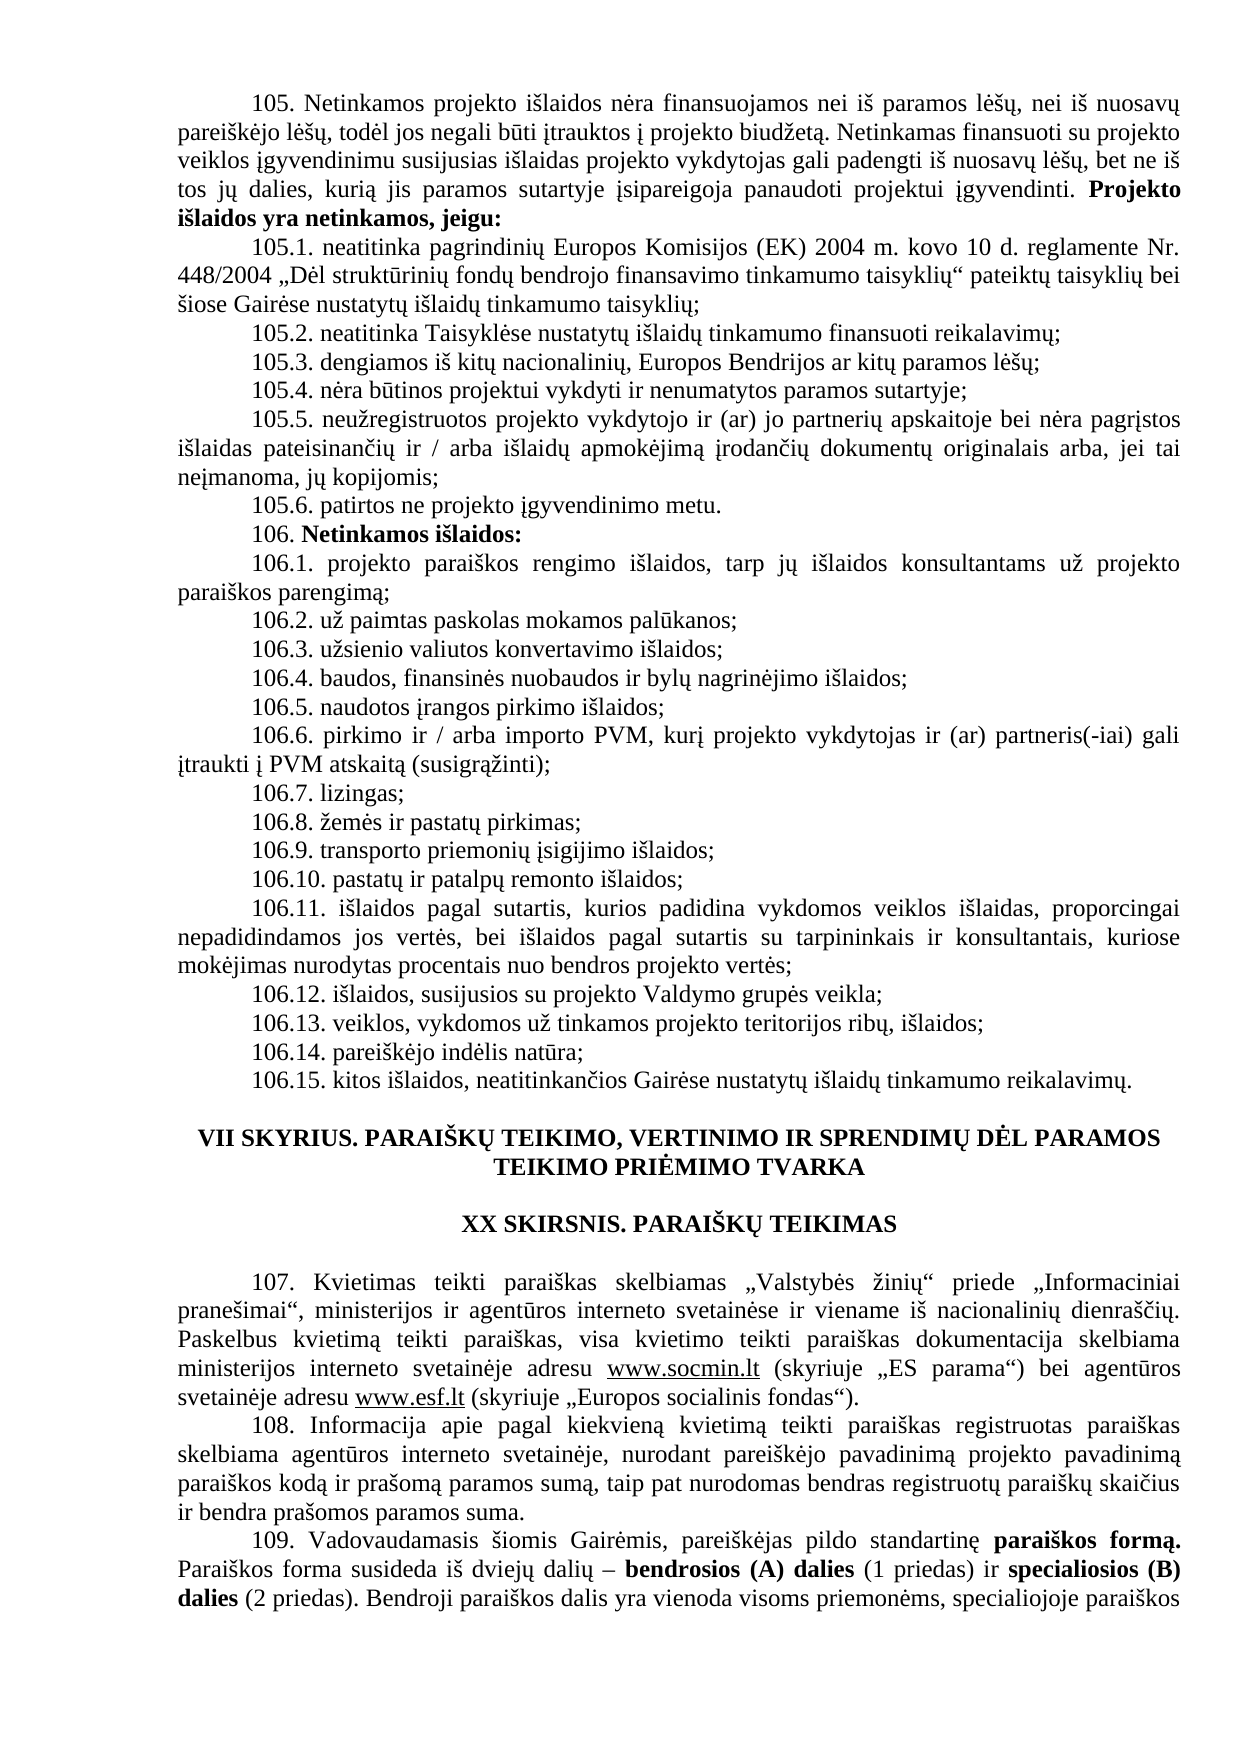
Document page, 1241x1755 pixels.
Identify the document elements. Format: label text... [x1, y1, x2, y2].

text 106.12. išlaidos, susijusios su projekto Valdymo grupės veikla; [177, 979, 1181, 1008]
text VII SKYRIUS. PARAIŠKŲ TEIKIMO, VERTINIMO IR SPRENDIMŲ DĖL PARAMOS TEIKIMO PRIĖMIMO TVARKA [177, 1123, 1181, 1180]
text 105.6. patirtos ne projekto įgyvendinimo metu. [177, 490, 1181, 519]
text 106. Netinkamos išlaidos: [177, 519, 1181, 548]
text 106.8. žemės ir pastatų pirkimas; [177, 807, 1181, 835]
text 106.2. už paimtas paskolas mokamos palūkanos; [177, 605, 1181, 634]
text 107. Kvietimas teikti paraiškas skelbiamas „Valstybės žinių“ priede „Informaciniai pranešimai“, ministerijos ir agentūros interneto svetainėse ir viename iš nacionalinių dienraščių. Paskelbus kvietimą teikti paraiškas, visa kvietimo teikti paraiškas dokumentacija skelbiama ministerijos interneto svetainėje adresu www.socmin.lt (skyriuje „ES parama“) bei agentūros svetainėje adresu www.esf.lt (skyriuje „Europos socialinis fondas“). [177, 1267, 1181, 1410]
text 105.1. neatitinka pagrindinių Europos Komisijos (EK) 2004 m. kovo 10 d. reglamente Nr. 448/2004 „Dėl struktūrinių fondų bendrojo finansavimo tinkamumo taisyklių“ pateiktų taisyklių bei šiose Gairėse nustatytų išlaidų tinkamumo taisyklių; [177, 232, 1181, 318]
text 105.2. neatitinka Taisyklėse nustatytų išlaidų tinkamumo finansuoti reikalavimų; [177, 318, 1181, 347]
text 106.3. užsienio valiutos konvertavimo išlaidos; [177, 634, 1181, 663]
text 106.4. baudos, finansinės nuobaudos ir bylų nagrinėjimo išlaidos; [177, 663, 1181, 692]
text 108. Informacija apie pagal kiekvieną kvietimą teikti paraiškas registruotas paraiškas skelbiama agentūros interneto svetainėje, nurodant pareiškėjo pavadinimą projekto pavadinimą paraiškos kodą ir prašomą paramos sumą, taip pat nurodomas bendras registruotų paraiškų skaičius ir bendra prašomos paramos suma. [177, 1410, 1181, 1525]
text 106.14. pareiškėjo indėlis natūra; [177, 1037, 1181, 1065]
text 106.11. išlaidos pagal sutartis, kurios padidina vykdomos veiklos išlaidas, proporcingai nepadidindamos jos vertės, bei išlaidos pagal sutartis su tarpininkais ir konsultantais, kuriose mokėjimas nurodytas procentais nuo bendros projekto vertės; [177, 893, 1181, 979]
text 105.5. neužregistruotos projekto vykdytojo ir (ar) jo partnerių apskaitoje bei nėra pagrįstos išlaidas pateisinančių ir / arba išlaidų apmokėjimą įrodančių dokumentų originalais arba, jei tai neįmanoma, jų kopijomis; [177, 404, 1181, 490]
text 106.10. pastatų ir patalpų remonto išlaidos; [177, 864, 1181, 893]
text 109. Vadovaudamasis šiomis Gairėmis, pareiškėjas pildo standartinę paraiškos formą. Paraiškos forma susideda iš dviejų dalių – bendrosios (A) dalies (1 priedas) ir specialiosios (B) dalies (2 priedas). Bendroji paraiškos dalis yra vienoda visoms priemonėms, specialiojoje paraiškos [177, 1525, 1181, 1612]
text 106.13. veiklos, vykdomos už tinkamos projekto teritorijos ribų, išlaidos; [177, 1008, 1181, 1037]
text 106.1. projekto paraiškos rengimo išlaidos, tarp jų išlaidos konsultantams už projekto paraiškos parengimą; [177, 548, 1181, 605]
text 106.7. lizingas; [177, 778, 1181, 807]
text XX SKIRSNIS. PARAIŠKŲ TEIKIMAS [177, 1209, 1181, 1238]
text 106.5. naudotos įrangos pirkimo išlaidos; [177, 692, 1181, 720]
text 106.15. kitos išlaidos, neatitinkančios Gairėse nustatytų išlaidų tinkamumo reikalavimų. [177, 1065, 1181, 1094]
text 105.4. nėra būtinos projektui vykdyti ir nenumatytos paramos sutartyje; [177, 375, 1181, 404]
text 105. Netinkamos projekto išlaidos nėra finansuojamos nei iš paramos lėšų, nei iš nuosavų pareiškėjo lėšų, todėl jos negali būti įtrauktos į projekto biudžetą. Netinkamas finansuoti su projekto veiklos įgyvendinimu susijusias išlaidas projekto vykdytojas gali padengti iš nuosavų lėšų, bet ne iš tos jų dalies, kurią jis paramos sutartyje įsipareigoja panaudoti projektui įgyvendinti. Projekto išlaidos yra netinkamos, jeigu: [177, 88, 1181, 232]
text 106.6. pirkimo ir / arba importo PVM, kurį projekto vykdytojas ir (ar) partneris(-iai) gali įtraukti į PVM atskaitą (susigrąžinti); [177, 720, 1181, 778]
text 105.3. dengiamos iš kitų nacionalinių, Europos Bendrijos ar kitų paramos lėšų; [177, 347, 1181, 375]
text 106.9. transporto priemonių įsigijimo išlaidos; [177, 835, 1181, 864]
